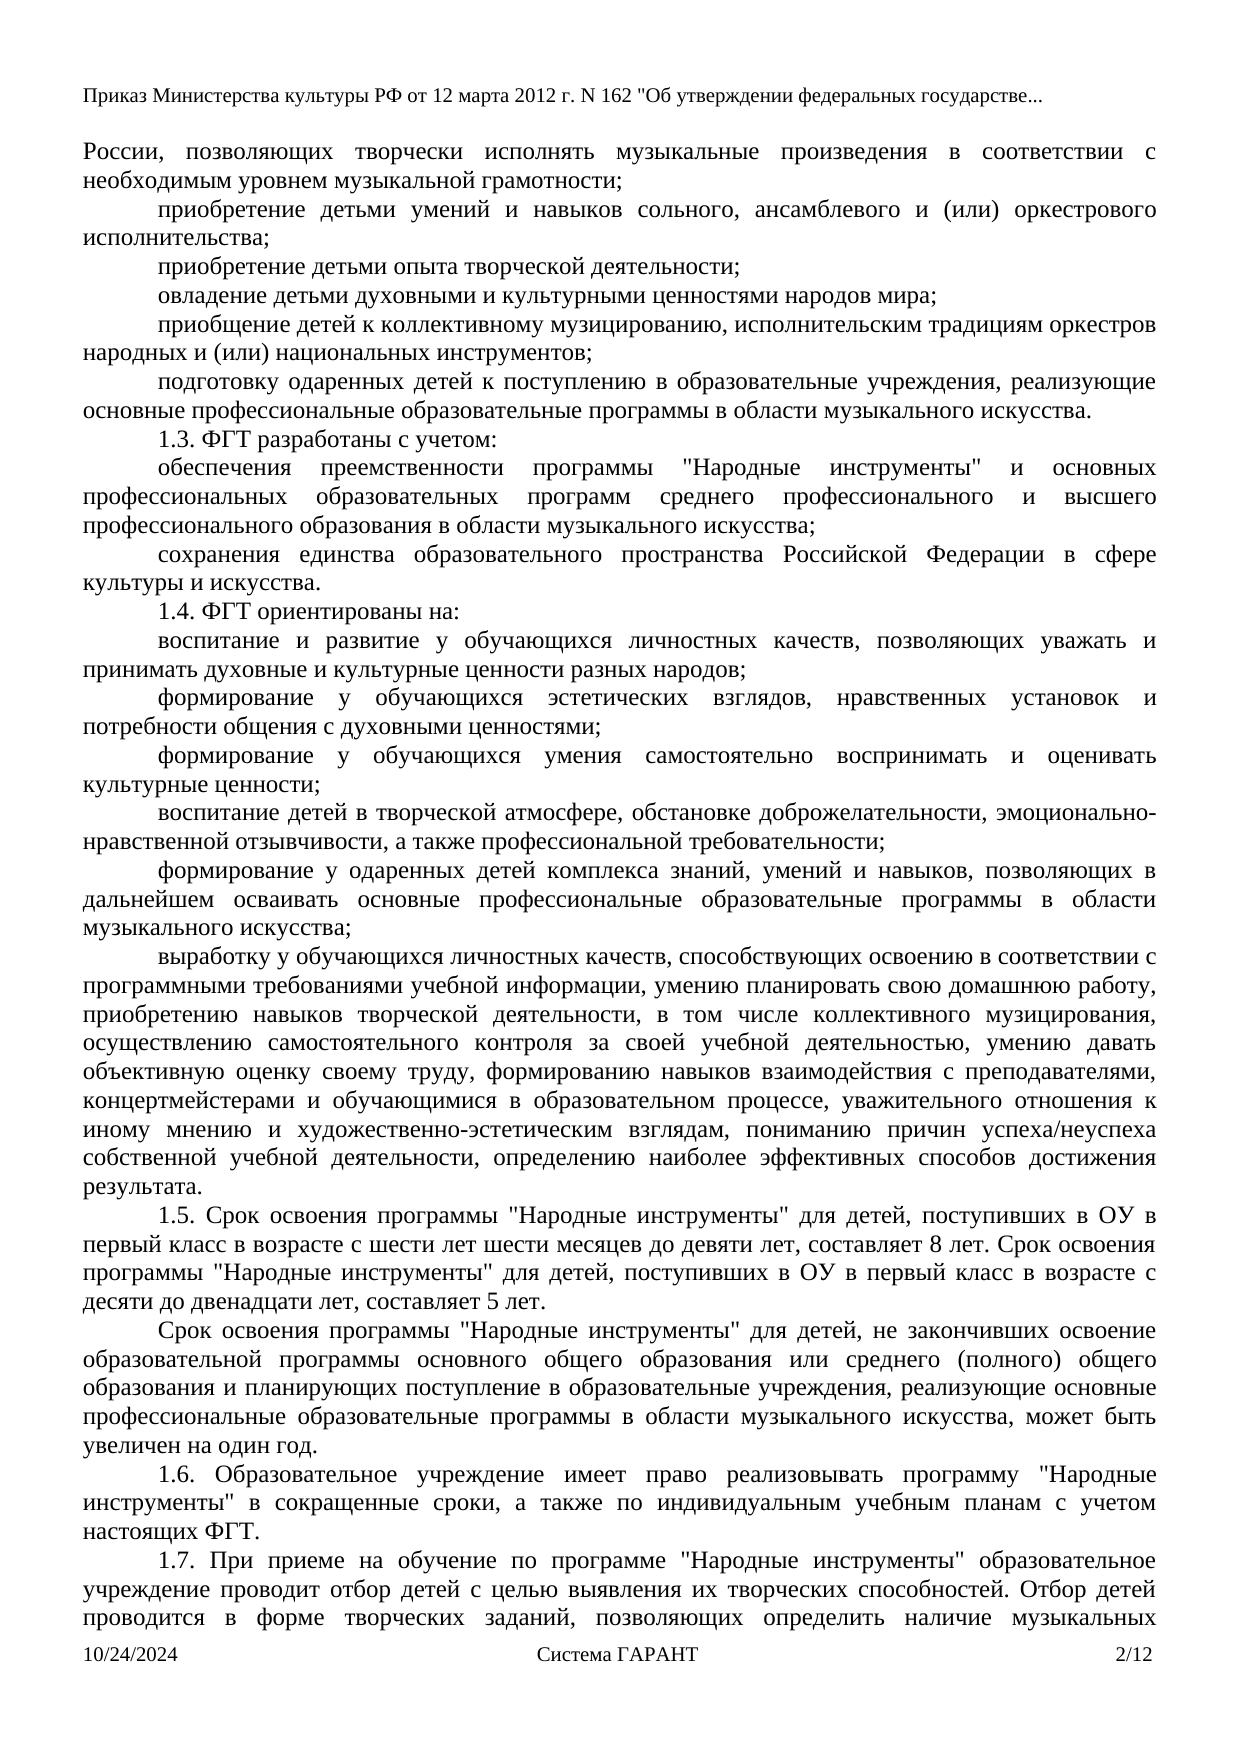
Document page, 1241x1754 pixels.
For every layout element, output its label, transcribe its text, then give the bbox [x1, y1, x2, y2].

text России, позволяющих творчески исполнять музыкальные произведения в соответствии с необходимым уровнем музыкальной грамотности; [83, 136, 1157, 194]
text формирование у одаренных детей комплекса знаний, умений и навыков, позволяющих в дальнейшем осваивать основные профессиональные образовательные программы в области музыкального искусства; [83, 855, 1157, 941]
text воспитание детей в творческой атмосфере, обстановке доброжелательности, эмоционально-нравственной отзывчивости, а также профессиональной требовательности; [83, 797, 1157, 855]
text формирование у обучающихся эстетических взглядов, нравственных установок и потребности общения с духовными ценностями; [83, 682, 1157, 740]
text приобщение детей к коллективному музицированию, исполнительским традициям оркестров народных и (или) национальных инструментов; [83, 309, 1157, 366]
text Срок освоения программы "Народные инструменты" для детей, не закончивших освоение образовательной программы основного общего образования или среднего (полного) общего образования и планирующих поступление в образовательные учреждения, реализующие основные профессиональные образовательные программы в области музыкального искусства, может быть увеличен на один год. [83, 1315, 1157, 1459]
text 1.5. Срок освоения программы "Народные инструменты" для детей, поступивших в ОУ в первый класс в возрасте с шести лет шести месяцев до девяти лет, составляет 8 лет. Срок освоения программы "Народные инструменты" для детей, поступивших в ОУ в первый класс в возрасте с десяти до двенадцати лет, составляет 5 лет. [83, 1200, 1157, 1315]
text сохранения единства образовательного пространства Российской Федерации в сфере культуры и искусства. [83, 539, 1157, 596]
text выработку у обучающихся личностных качеств, способствующих освоению в соответствии с программными требованиями учебной информации, умению планировать свою домашнюю работу, приобретению навыков творческой деятельности, в том числе коллективного музицирования, осуществлению самостоятельного контроля за своей учебной деятельностью, умению давать объективную оценку своему труду, формированию навыков взаимодействия с преподавателями, концертмейстерами и обучающимися в образовательном процессе, уважительного отношения к иному мнению и художественно-эстетическим взглядам, пониманию причин успеха/неуспеха собственной учебной деятельности, определению наиболее эффективных способов достижения результата. [83, 941, 1157, 1200]
text приобретение детьми опыта творческой деятельности; [83, 251, 1157, 280]
text 1.7. При приеме на обучение по программе "Народные инструменты" образовательное учреждение проводит отбор детей с целью выявления их творческих способностей. Отбор детей проводится в форме творческих заданий, позволяющих определить наличие музыкальных [83, 1545, 1157, 1631]
text обеспечения преемственности программы "Народные инструменты" и основных профессиональных образовательных программ среднего профессионального и высшего профессионального образования в области музыкального искусства; [83, 452, 1157, 539]
text формирование у обучающихся умения самостоятельно воспринимать и оценивать культурные ценности; [83, 740, 1157, 797]
text подготовку одаренных детей к поступлению в образовательные учреждения, реализующие основные профессиональные образовательные программы в области музыкального искусства. [83, 366, 1157, 424]
text овладение детьми духовными и культурными ценностями народов мира; [83, 280, 1157, 309]
text 1.6. Образовательное учреждение имеет право реализовывать программу "Народные инструменты" в сокращенные сроки, а также по индивидуальным учебным планам с учетом настоящих ФГТ. [83, 1459, 1157, 1545]
text 1.4. ФГТ ориентированы на: [83, 596, 1157, 625]
text приобретение детьми умений и навыков сольного, ансамблевого и (или) оркестрового исполнительства; [83, 194, 1157, 251]
text воспитание и развитие у обучающихся личностных качеств, позволяющих уважать и принимать духовные и культурные ценности разных народов; [83, 625, 1157, 682]
text 1.3. ФГТ разработаны с учетом: [83, 424, 1157, 452]
